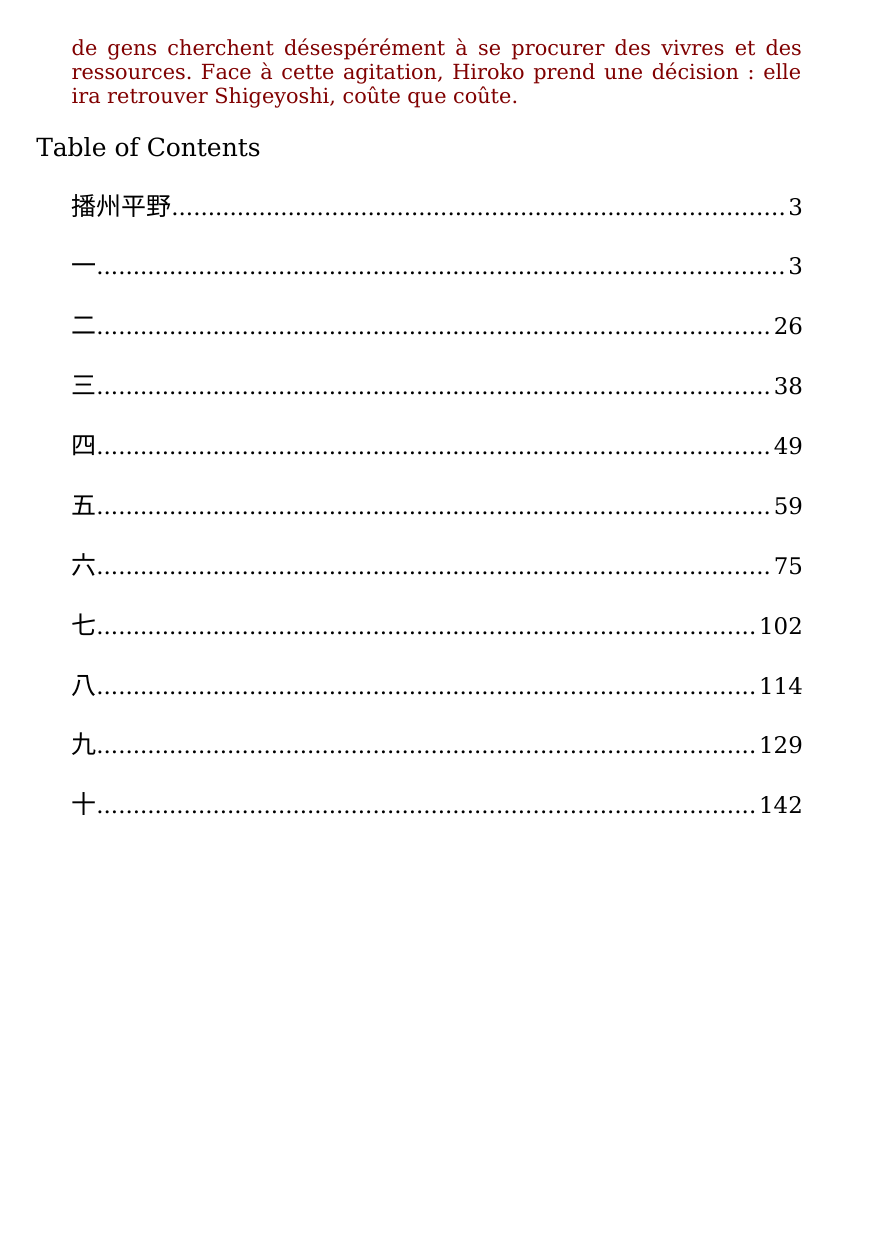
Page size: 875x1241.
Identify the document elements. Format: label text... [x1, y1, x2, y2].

text 四 49 [71, 426, 803, 462]
text de gens cherchent désespérément à se procurer des vivres et des ressources. Face à cette agitation, Hiroko prend une décision : elle ira retrouver Shigeyoshi, coûte que coûte. [71, 36, 803, 109]
text 八 114 [71, 665, 803, 701]
text 一 3 [71, 246, 803, 282]
subtitle Table of Contents [36, 133, 838, 162]
text 三 38 [71, 366, 803, 402]
text 五 59 [71, 485, 803, 522]
text 七 102 [71, 605, 803, 641]
text 十 142 [71, 785, 803, 821]
text 二 26 [71, 306, 803, 342]
text 播州平野 3 [71, 186, 803, 222]
text 九 129 [71, 725, 803, 761]
text 六 75 [71, 545, 803, 582]
